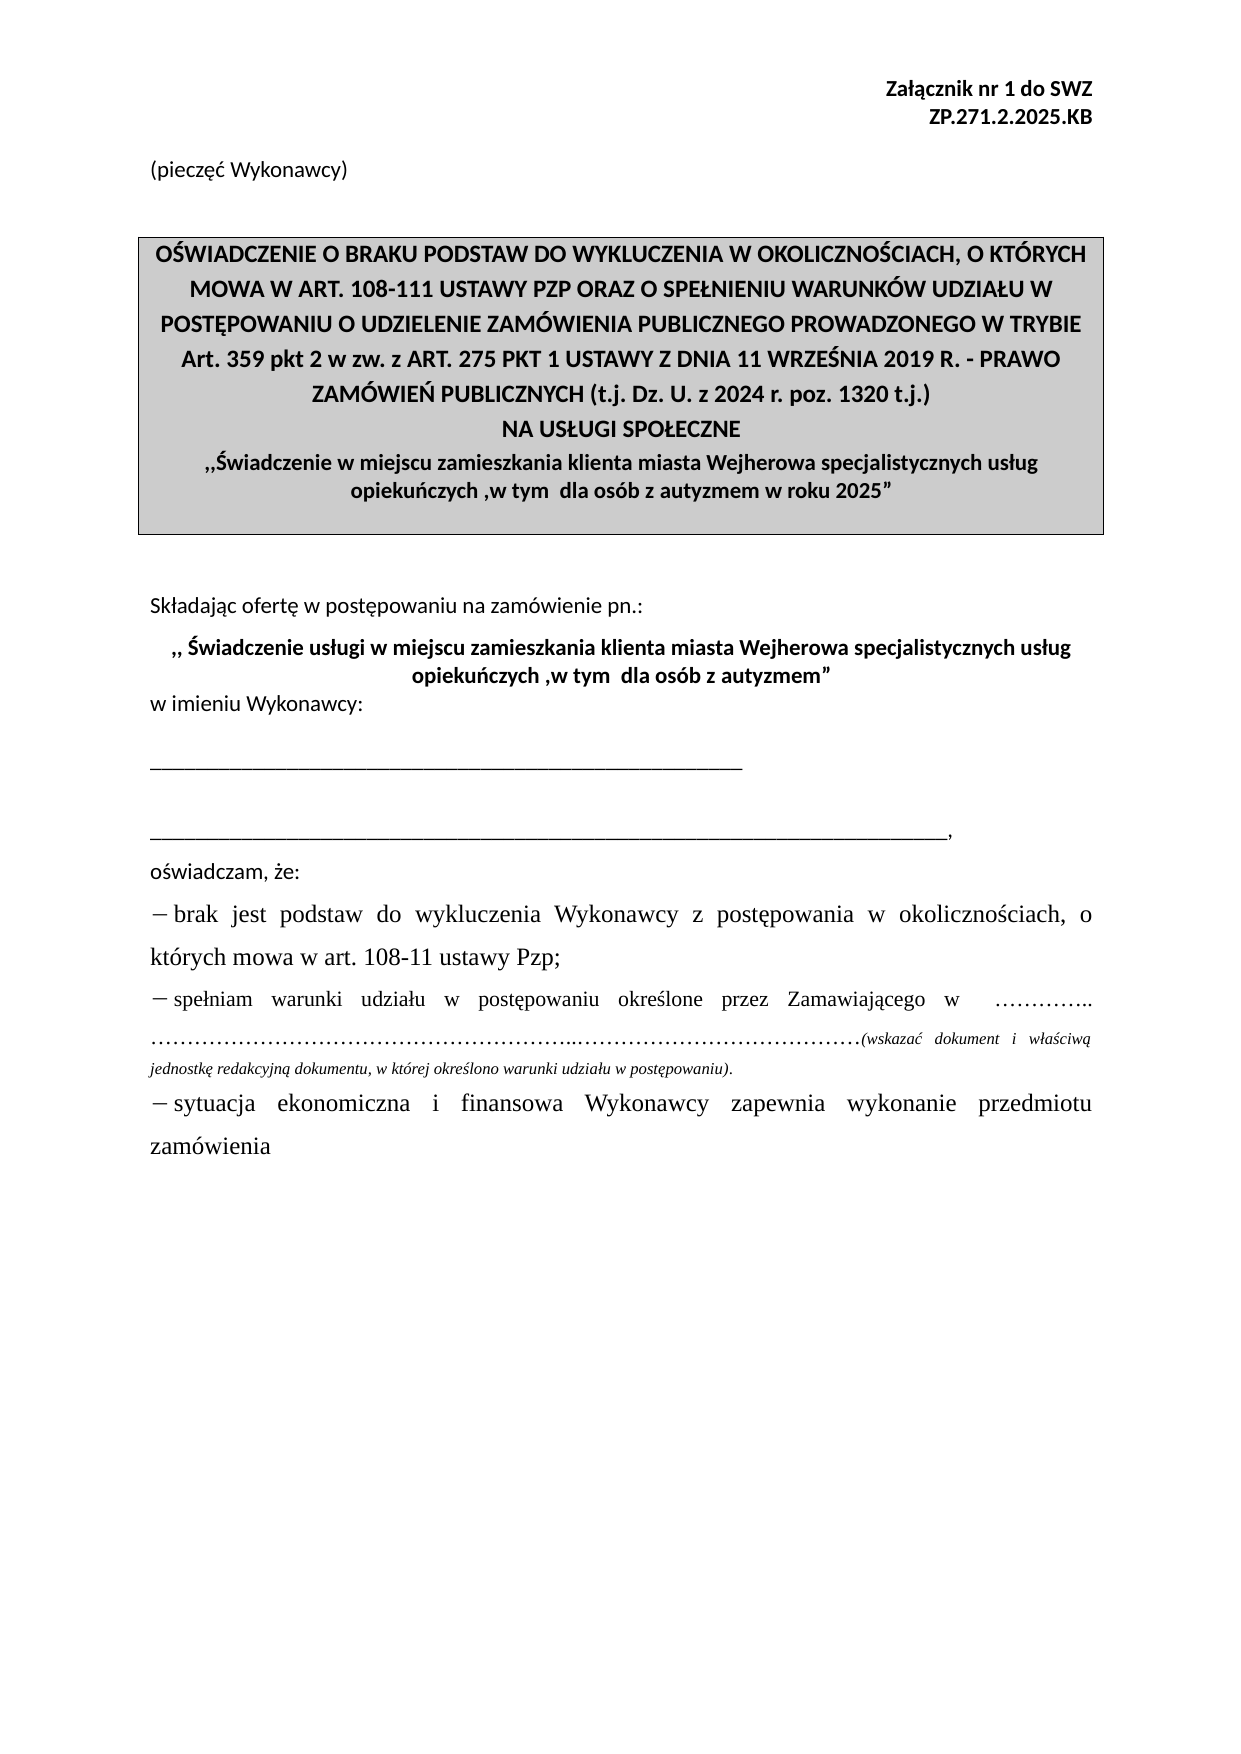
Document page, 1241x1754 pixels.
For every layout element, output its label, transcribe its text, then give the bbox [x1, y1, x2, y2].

text ZP.271.2.2025.KB [694, 102, 1092, 130]
text ,, Świadczenie usługi w miejscu zamieszkania klienta miasta Wejherowa specjalistycznych usług opiekuńczych ,w tym dla osób z autyzmem” [150, 633, 1092, 689]
text oświadczam, że: [150, 857, 1092, 885]
text Załącznik nr 1 do SWZ [150, 74, 1092, 102]
text ______________________________________________________________________, [150, 815, 1092, 843]
text ____________________________________________________ [150, 745, 1092, 773]
list sytuacja ekonomiczna i finansowa Wykonawcy zapewnia wykonanie przedmiotu zamówienia [150, 1088, 1092, 1159]
text Składając ofertę w postępowaniu na zamówienie pn.: [150, 591, 1092, 619]
list brak jest podstaw do wykluczenia Wykonawcy z postępowania w okolicznościach, o których mowa w art. 108-11 ustawy Pzp; [150, 899, 1092, 971]
text (pieczęć Wykonawcy) [150, 155, 1092, 183]
text w imieniu Wykonawcy: [150, 689, 1092, 717]
table_header OŚWIADCZENIE O BRAKU PODSTAW DO WYKLUCZENIA W OKOLICZNOŚCIACH, O KTÓRYCH MOWA W ART. 108-111 USTAWY PZP ORAZ O SPEŁNIENIU WARUNKÓW UDZIAŁU W POSTĘPOWANIU O UDZIELENIE ZAMÓWIENIA PUBLICZNEGO PROWADZONEGO W TRYBIE Art. 359 pkt 2 w zw. z ART. 275 PKT 1 USTAWY Z DNIA 11 WRZEŚNIA 2019 R. - PRAWO ZAMÓWIEŃ PUBLICZNYCH (t.j. Dz. U. z 2024 r. poz. 1320 t.j.) NA USŁUGI SPOŁECZNE ,,Świadczenie w miejscu zamieszkania klienta miasta Wejherowa specjalistycznych usług opiekuńczych ,w tym dla osób z autyzmem w roku 2025” [139, 238, 1103, 534]
list spełniam warunki udziału w postępowaniu określone przez Zamawiającego w …………..…………………………………………………..…………………………………(wskazać dokument i właściwą jednostkę redakcyjną dokumentu, w której określono warunki udziału w postępowaniu). [150, 986, 1092, 1078]
